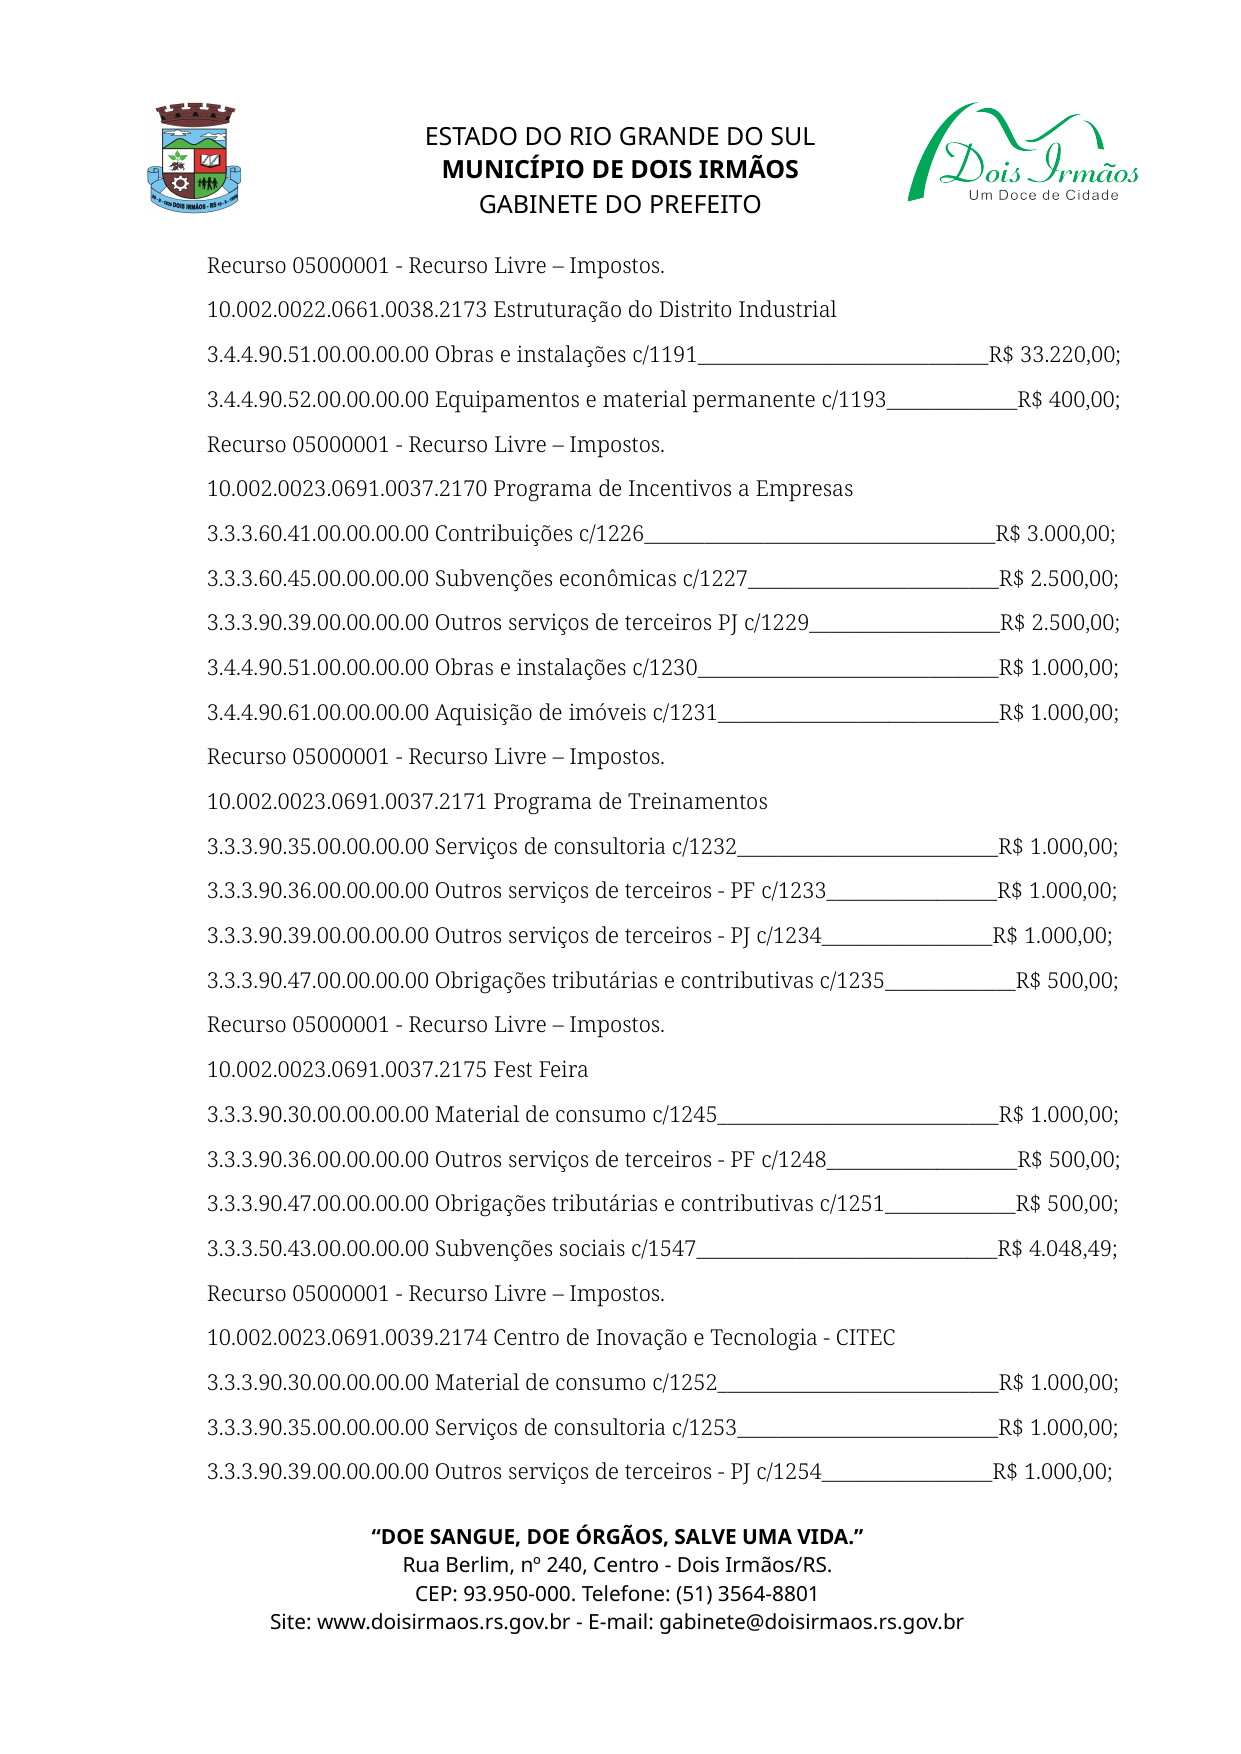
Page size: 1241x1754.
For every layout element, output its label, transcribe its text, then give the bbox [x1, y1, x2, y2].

text 3.3.3.90.30.00.00.00.00 Material de consumo c/1252____________________________R$ 1.000,00; [207, 1367, 1122, 1397]
text 3.4.4.90.51.00.00.00.00 Obras e instalações c/1191_____________________________R$ 33.220,00; [207, 339, 1122, 369]
text 10.002.0023.0691.0037.2170 Programa de Incentivos a Empresas [207, 473, 1122, 503]
text 3.3.3.90.39.00.00.00.00 Outros serviços de terceiros - PJ c/1254_________________R$ 1.000,00; [207, 1456, 1122, 1486]
text 3.3.3.90.36.00.00.00.00 Outros serviços de terceiros - PF c/1248___________________R$ 500,00; [207, 1143, 1122, 1173]
text Recurso 05000001 - Recurso Livre – Impostos. [207, 741, 1122, 771]
picture [907, 102, 1138, 202]
text Recurso 05000001 - Recurso Livre – Impostos. [207, 250, 1122, 279]
text 3.3.3.90.39.00.00.00.00 Outros serviços de terceiros - PJ c/1234_________________R$ 1.000,00; [207, 920, 1122, 950]
text 10.002.0023.0691.0039.2174 Centro de Inovação e Tecnologia - CITEC [207, 1322, 1122, 1352]
text 10.002.0023.0691.0037.2175 Fest Feira [207, 1054, 1122, 1084]
text 3.4.4.90.52.00.00.00.00 Equipamentos e material permanente c/1193_____________R$ 400,00; [207, 384, 1122, 414]
text 3.3.3.60.45.00.00.00.00 Subvenções econômicas c/1227_________________________R$ 2.500,00; [207, 563, 1122, 592]
text 3.3.3.90.30.00.00.00.00 Material de consumo c/1245____________________________R$ 1.000,00; [207, 1099, 1122, 1129]
text 3.3.3.90.35.00.00.00.00 Serviços de consultoria c/1232__________________________R$ 1.000,00; [207, 831, 1122, 861]
text 3.4.4.90.61.00.00.00.00 Aquisição de imóveis c/1231____________________________R$ 1.000,00; [207, 697, 1122, 726]
text 3.4.4.90.51.00.00.00.00 Obras e instalações c/1230______________________________R$ 1.000,00; [207, 652, 1122, 682]
picture [147, 102, 242, 214]
text 10.002.0022.0661.0038.2173 Estruturação do Distrito Industrial [207, 294, 1122, 324]
text Recurso 05000001 - Recurso Livre – Impostos. [207, 1009, 1122, 1039]
text 3.3.3.50.43.00.00.00.00 Subvenções sociais c/1547______________________________R$ 4.048,49; [207, 1233, 1122, 1263]
text 3.3.3.90.47.00.00.00.00 Obrigações tributárias e contributivas c/1235_____________R$ 500,00; [207, 965, 1122, 994]
text 3.3.3.60.41.00.00.00.00 Contribuições c/1226___________________________________R$ 3.000,00; [207, 518, 1122, 548]
text 3.3.3.90.36.00.00.00.00 Outros serviços de terceiros - PF c/1233_________________R$ 1.000,00; [207, 875, 1122, 905]
text 10.002.0023.0691.0037.2171 Programa de Treinamentos [207, 786, 1122, 816]
text 3.3.3.90.47.00.00.00.00 Obrigações tributárias e contributivas c/1251_____________R$ 500,00; [207, 1188, 1122, 1218]
text 3.3.3.90.35.00.00.00.00 Serviços de consultoria c/1253__________________________R$ 1.000,00; [207, 1412, 1122, 1441]
text Recurso 05000001 - Recurso Livre – Impostos. [207, 428, 1122, 458]
text 3.3.3.90.39.00.00.00.00 Outros serviços de terceiros PJ c/1229___________________R$ 2.500,00; [207, 607, 1122, 637]
text Recurso 05000001 - Recurso Livre – Impostos. [207, 1278, 1122, 1307]
